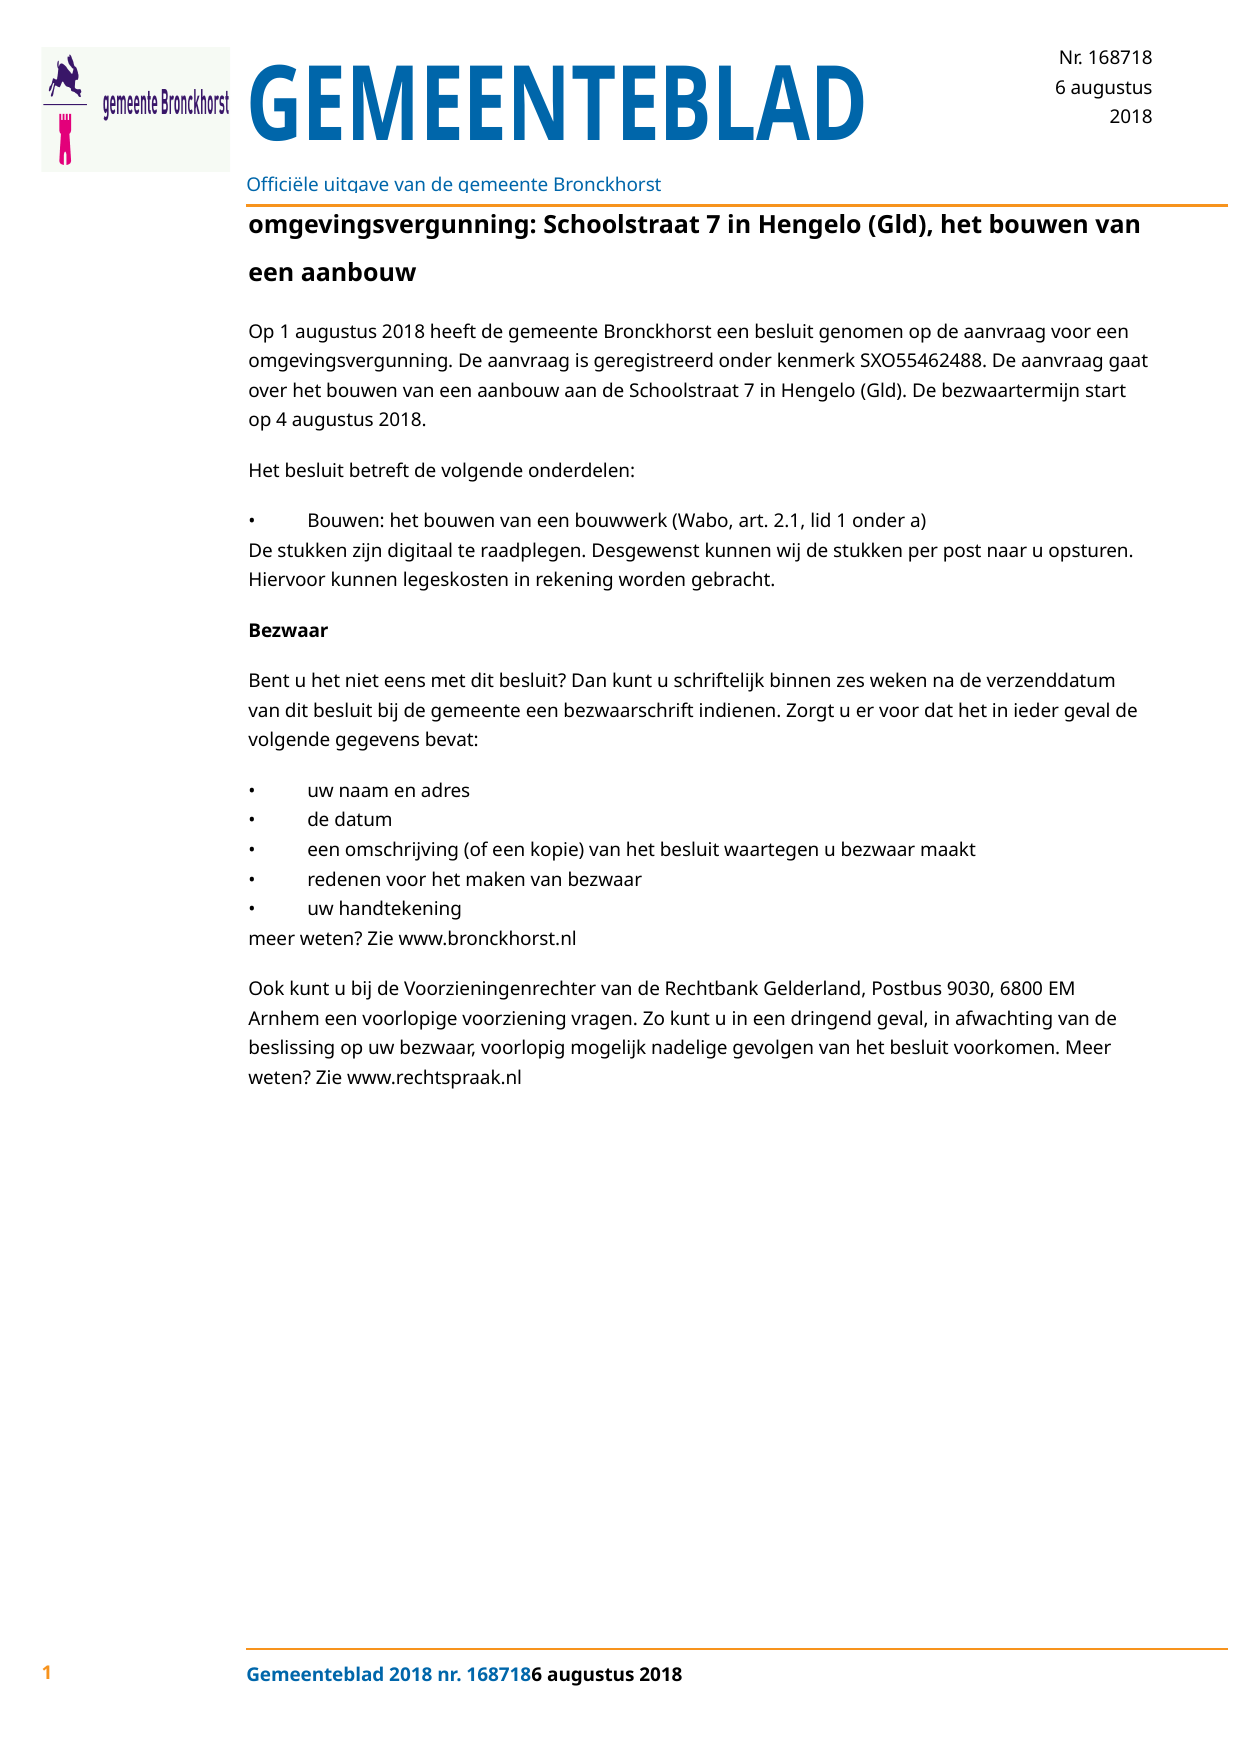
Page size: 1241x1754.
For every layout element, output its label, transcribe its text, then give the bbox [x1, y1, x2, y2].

list een omschrijving (of een kopie) van het besluit waartegen u bezwaar maakt [248, 836, 1152, 862]
text omgevingsvergunning: Schoolstraat 7 in Hengelo (Gld), het bouwen van een aanbouw [248, 207, 1152, 288]
text De stukken zijn digitaal te raadplegen. Desgewenst kunnen wij de stukken per post naar u opsturen. Hiervoor kunnen legeskosten in rekening worden gebracht. [248, 537, 1152, 592]
list uw naam en adres [248, 777, 1152, 803]
list uw handtekening [248, 895, 1152, 921]
text Het besluit betreft de volgende onderdelen: [248, 457, 1152, 483]
picture [41, 47, 231, 172]
text Bezwaar [248, 617, 1152, 643]
list Bouwen: het bouwen van een bouwwerk (Wabo, art. 2.1, lid 1 onder a) [248, 507, 1152, 533]
text meer weten? Zie www.bronckhorst.nl [248, 925, 1152, 951]
text Op 1 augustus 2018 heeft de gemeente Bronckhorst een besluit genomen op de aanvraag voor een omgevingsvergunning. De aanvraag is geregistreerd onder kenmerk SXO55462488. De aanvraag gaat over het bouwen van een aanbouw aan de Schoolstraat 7 in Hengelo (Gld). De bezwaartermijn start op 4 augustus 2018. [248, 318, 1152, 432]
text Ook kunt u bij de Voorzieningenrechter van de Rechtbank Gelderland, Postbus 9030, 6800 EM Arnhem een voorlopige voorziening vragen. Zo kunt u in een dringend geval, in afwachting van de beslissing op uw bezwaar, voorlopig mogelijk nadelige gevolgen van het besluit voorkomen. Meer weten? Zie www.rechtspraak.nl [248, 975, 1152, 1090]
list redenen voor het maken van bezwaar [248, 866, 1152, 892]
text Bent u het niet eens met dit besluit? Dan kunt u schriftelijk binnen zes weken na de verzenddatum van dit besluit bij de gemeente een bezwaarschrift indienen. Zorgt u er voor dat het in ieder geval de volgende gegevens bevat: [248, 667, 1152, 752]
list de datum [248, 807, 1152, 832]
